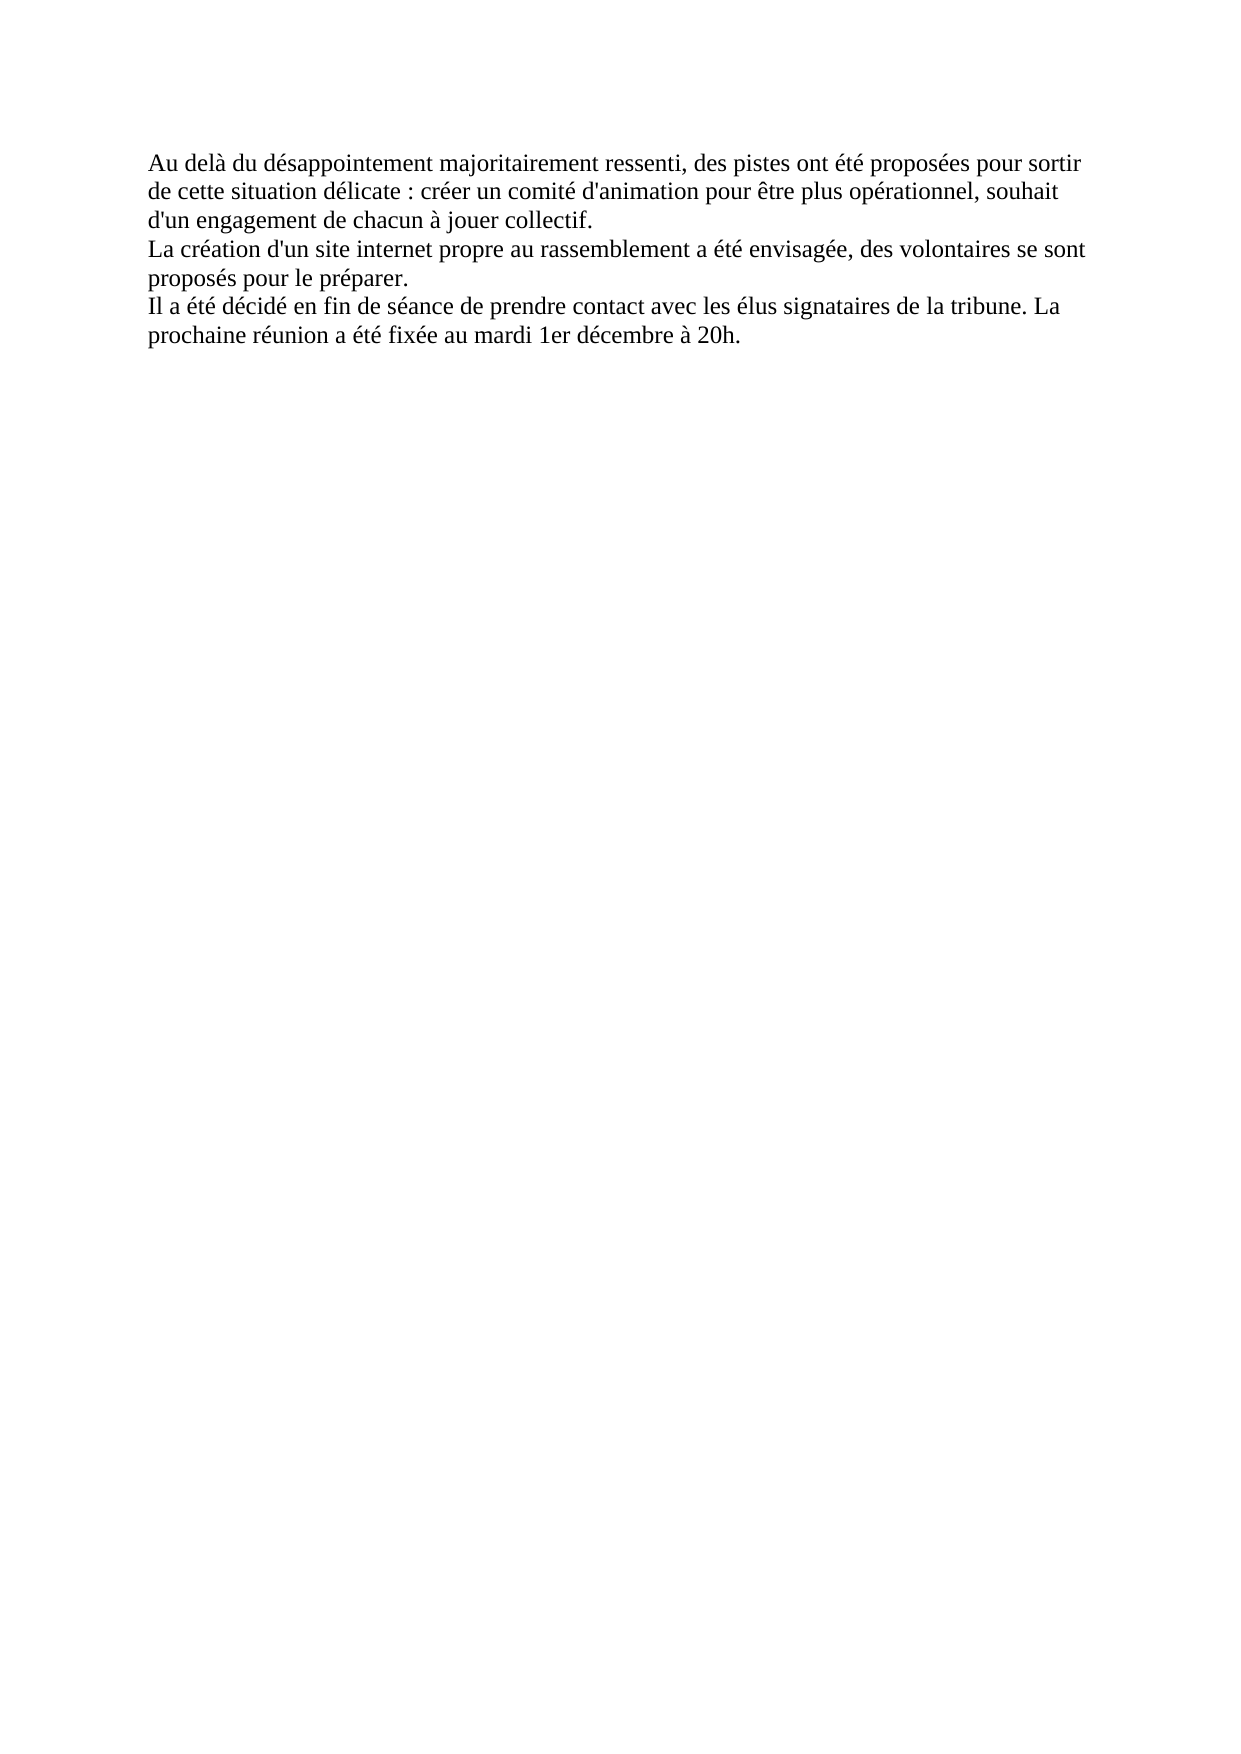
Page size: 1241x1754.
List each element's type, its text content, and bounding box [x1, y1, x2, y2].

text La création d'un site internet propre au rassemblement a été envisagée, des volontaires se sont proposés pour le préparer. [148, 234, 1093, 291]
text Au delà du désappointement majoritairement ressenti, des pistes ont été proposées pour sortir de cette situation délicate : créer un comité d'animation pour être plus opérationnel, souhait d'un engagement de chacun à jouer collectif. [148, 148, 1093, 234]
text Il a été décidé en fin de séance de prendre contact avec les élus signataires de la tribune. La prochaine réunion a été fixée au mardi 1er décembre à 20h. [148, 291, 1093, 349]
